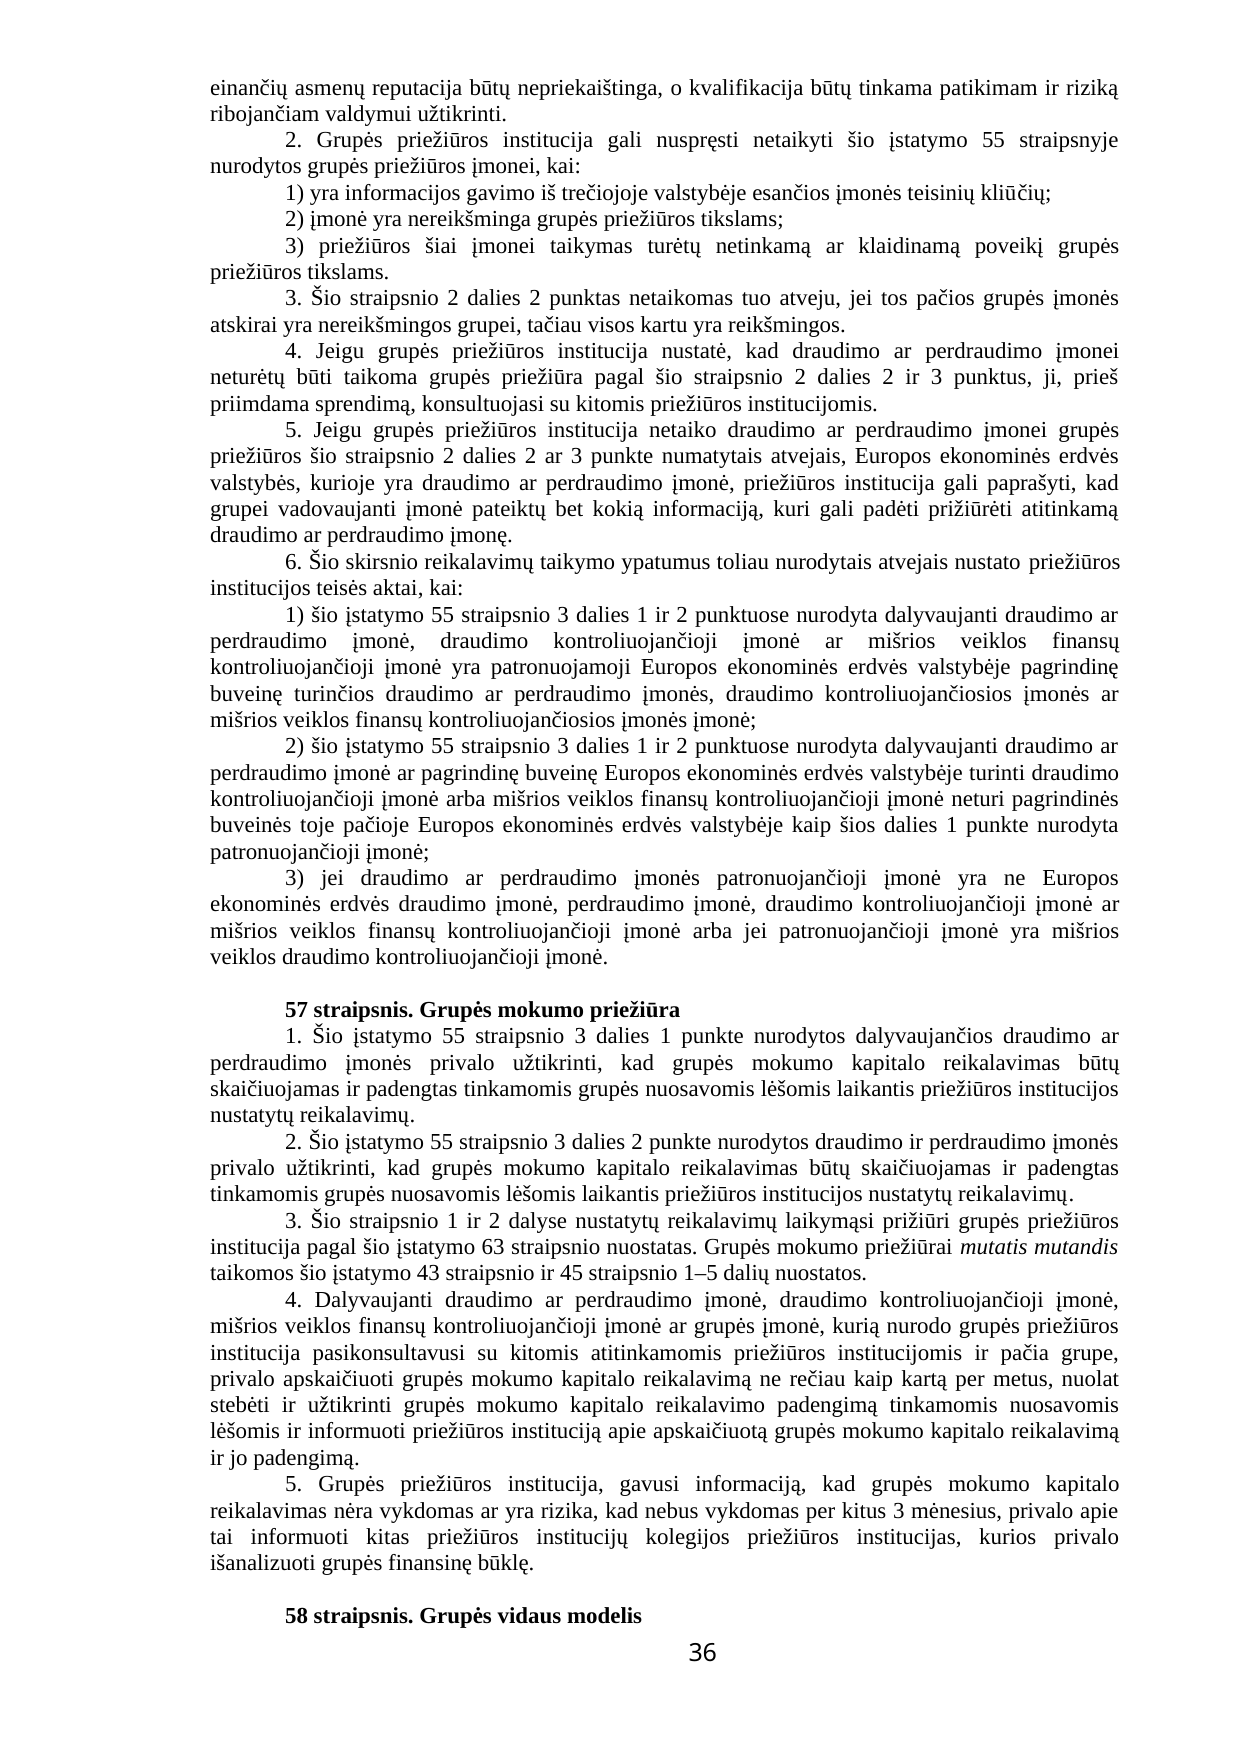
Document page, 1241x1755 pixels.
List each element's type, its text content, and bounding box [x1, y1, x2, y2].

text 3) priežiūros šiai įmonei taikymas turėtų netinkamą ar klaidinamą poveikį grupės priežiūros tikslams. [210, 232, 1120, 284]
text 58 straipsnis. Grupės vidaus modelis [210, 1602, 1120, 1628]
text 3. Šio straipsnio 2 dalies 2 punktas netaikomas tuo atveju, jei tos pačios grupės įmonės atskirai yra nereikšmingos grupei, tačiau visos kartu yra reikšmingos. [210, 284, 1120, 337]
text 4. Dalyvaujanti draudimo ar perdraudimo įmonė, draudimo kontroliuojančioji įmonė, mišrios veiklos finansų kontroliuojančioji įmonė ar grupės įmonė, kurią nurodo grupės priežiūros institucija pasikonsultavusi su kitomis atitinkamomis priežiūros institucijomis ir pačia grupe, privalo apskaičiuoti grupės mokumo kapitalo reikalavimą ne rečiau kaip kartą per metus, nuolat stebėti ir užtikrinti grupės mokumo kapitalo reikalavimo padengimą tinkamomis nuosavomis lėšomis ir informuoti priežiūros instituciją apie apskaičiuotą grupės mokumo kapitalo reikalavimą ir jo padengimą. [210, 1286, 1120, 1470]
text 1. Šio įstatymo 55 straipsnio 3 dalies 1 punkte nurodytos dalyvaujančios draudimo ar perdraudimo įmonės privalo užtikrinti, kad grupės mokumo kapitalo reikalavimas būtų skaičiuojamas ir padengtas tinkamomis grupės nuosavomis lėšomis laikantis priežiūros institucijos nustatytų reikalavimų. [210, 1022, 1120, 1128]
text 6. Šio skirsnio reikalavimų taikymo ypatumus toliau nurodytais atvejais nustato priežiūros institucijos teisės aktai, kai: [210, 548, 1120, 601]
text 3. Šio straipsnio 1 ir 2 dalyse nustatytų reikalavimų laikymąsi prižiūri grupės priežiūros institucija pagal šio įstatymo 63 straipsnio nuostatas. Grupės mokumo priežiūrai mutatis mutandis taikomos šio įstatymo 43 straipsnio ir 45 straipsnio 1–5 dalių nuostatos. [210, 1207, 1120, 1286]
text 3) jei draudimo ar perdraudimo įmonės patronuojančioji įmonė yra ne Europos ekonominės erdvės draudimo įmonė, perdraudimo įmonė, draudimo kontroliuojančioji įmonė ar mišrios veiklos finansų kontroliuojančioji įmonė arba jei patronuojančioji įmonė yra mišrios veiklos draudimo kontroliuojančioji įmonė. [210, 864, 1120, 969]
text 57 straipsnis. Grupės mokumo priežiūra [210, 996, 1120, 1022]
text 4. Jeigu grupės priežiūros institucija nustatė, kad draudimo ar perdraudimo įmonei neturėtų būti taikoma grupės priežiūra pagal šio straipsnio 2 dalies 2 ir 3 punktus, ji, prieš priimdama sprendimą, konsultuojasi su kitomis priežiūros institucijomis. [210, 337, 1120, 416]
text 2) įmonė yra nereikšminga grupės priežiūros tikslams; [210, 205, 1120, 232]
text 1) šio įstatymo 55 straipsnio 3 dalies 1 ir 2 punktuose nurodyta dalyvaujanti draudimo ar perdraudimo įmonė, draudimo kontroliuojančioji įmonė ar mišrios veiklos finansų kontroliuojančioji įmonė yra patronuojamoji Europos ekonominės erdvės valstybėje pagrindinę buveinę turinčios draudimo ar perdraudimo įmonės, draudimo kontroliuojančiosios įmonės ar mišrios veiklos finansų kontroliuojančiosios įmonės įmonė; [210, 601, 1120, 732]
text 2. Grupės priežiūros institucija gali nuspręsti netaikyti šio įstatymo 55 straipsnyje nurodytos grupės priežiūros įmonei, kai: [210, 126, 1120, 179]
text 5. Jeigu grupės priežiūros institucija netaiko draudimo ar perdraudimo įmonei grupės priežiūros šio straipsnio 2 dalies 2 ar 3 punkte numatytais atvejais, Europos ekonominės erdvės valstybės, kurioje yra draudimo ar perdraudimo įmonė, priežiūros institucija gali paprašyti, kad grupei vadovaujanti įmonė pateiktų bet kokią informaciją, kuri gali padėti prižiūrėti atitinkamą draudimo ar perdraudimo įmonę. [210, 416, 1120, 548]
text 5. Grupės priežiūros institucija, gavusi informaciją, kad grupės mokumo kapitalo reikalavimas nėra vykdomas ar yra rizika, kad nebus vykdomas per kitus 3 mėnesius, privalo apie tai informuoti kitas priežiūros institucijų kolegijos priežiūros institucijas, kurios privalo išanalizuoti grupės finansinę būklę. [210, 1470, 1120, 1576]
text 2) šio įstatymo 55 straipsnio 3 dalies 1 ir 2 punktuose nurodyta dalyvaujanti draudimo ar perdraudimo įmonė ar pagrindinę buveinę Europos ekonominės erdvės valstybėje turinti draudimo kontroliuojančioji įmonė arba mišrios veiklos finansų kontroliuojančioji įmonė neturi pagrindinės buveinės toje pačioje Europos ekonominės erdvės valstybėje kaip šios dalies 1 punkte nurodyta patronuojančioji įmonė; [210, 732, 1120, 864]
text 1) yra informacijos gavimo iš trečiojoje valstybėje esančios įmonės teisinių kliūčių; [210, 179, 1120, 205]
text 2. Šio įstatymo 55 straipsnio 3 dalies 2 punkte nurodytos draudimo ir perdraudimo įmonės privalo užtikrinti, kad grupės mokumo kapitalo reikalavimas būtų skaičiuojamas ir padengtas tinkamomis grupės nuosavomis lėšomis laikantis priežiūros institucijos nustatytų reikalavimų. [210, 1128, 1120, 1207]
text einančių asmenų reputacija būtų nepriekaištinga, o kvalifikacija būtų tinkama patikimam ir riziką ribojančiam valdymui užtikrinti. [210, 73, 1120, 126]
